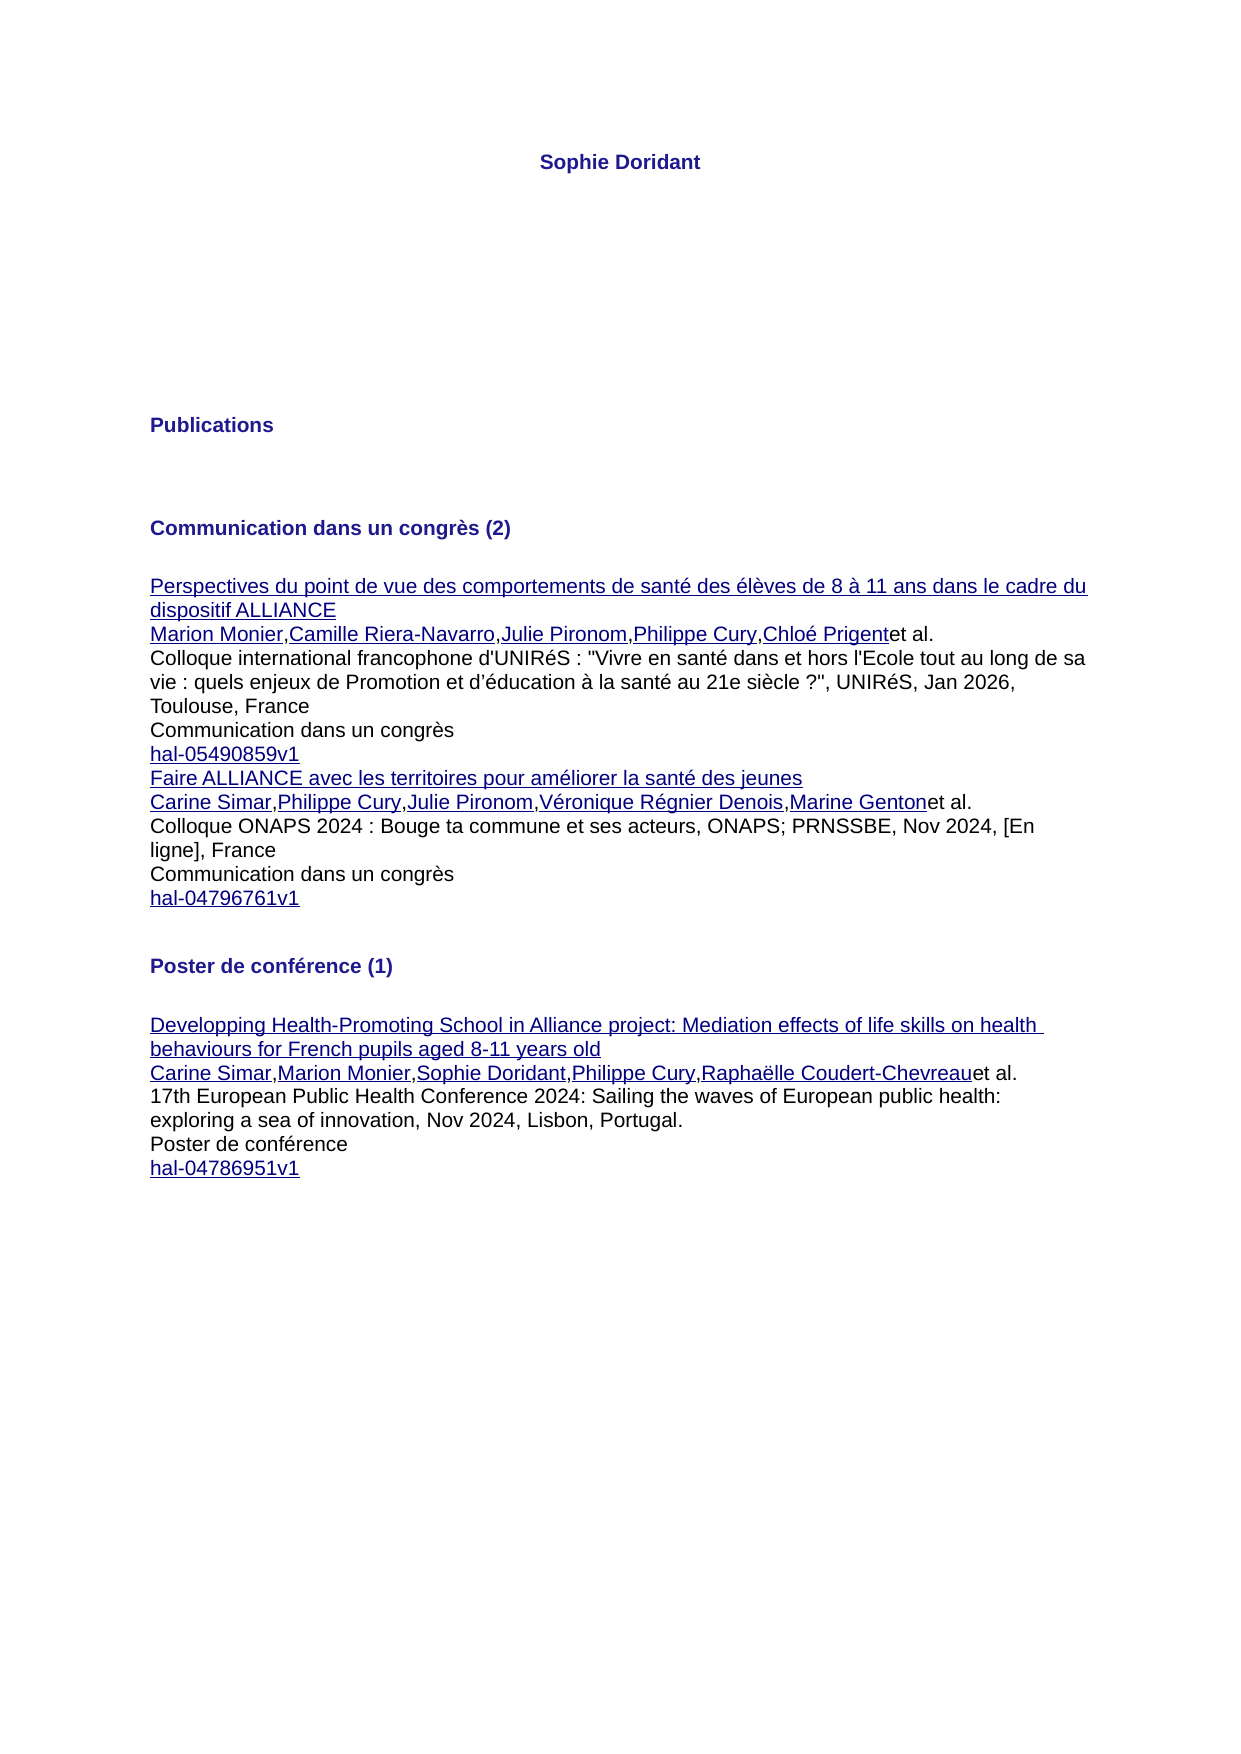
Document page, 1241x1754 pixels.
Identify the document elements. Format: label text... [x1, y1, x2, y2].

subtitle Sophie Doridant [150, 150, 1090, 174]
subtitle Communication dans un congrès (2) [150, 516, 1090, 539]
table_header Developping Health-Promoting School in Alliance project: Mediation effects of life skills on health behaviours for French pupils aged 8-11 years old Carine Simar,Marion Monier,Sophie Doridant,Philippe Cury,Raphaëlle Coudert-Chevreauet al. 17th European Public Health Conference 2024: Sailing the waves of European public health: exploring a sea of innovation, Nov 2024, Lisbon, Portugal. Poster de conférence hal-04786951v1 [150, 1013, 1090, 1180]
subtitle Publications [150, 412, 1090, 436]
subtitle Poster de conférence (1) [150, 954, 1090, 978]
table_header Perspectives du point de vue des comportements de santé des élèves de 8 à 11 ans dans le cadre du dispositif ALLIANCE Marion Monier,Camille Riera-Navarro,Julie Pironom,Philippe Cury,Chloé Prigentet al. Colloque international francophone d'UNIRéS : "Vivre en santé dans et hors l'Ecole tout au long de sa vie : quels enjeux de Promotion et d’éducation à la santé au 21e siècle ?", UNIRéS, Jan 2026, Toulouse, France Communication dans un congrès hal-05490859v1 [150, 574, 1090, 766]
table_cell Faire ALLIANCE avec les territoires pour améliorer la santé des jeunes Carine Simar,Philippe Cury,Julie Pironom,Véronique Régnier Denois,Marine Gentonet al. Colloque ONAPS 2024 : Bouge ta commune et ses acteurs, ONAPS; PRNSSBE, Nov 2024, [En ligne], France Communication dans un congrès hal-04796761v1 [150, 766, 1090, 909]
